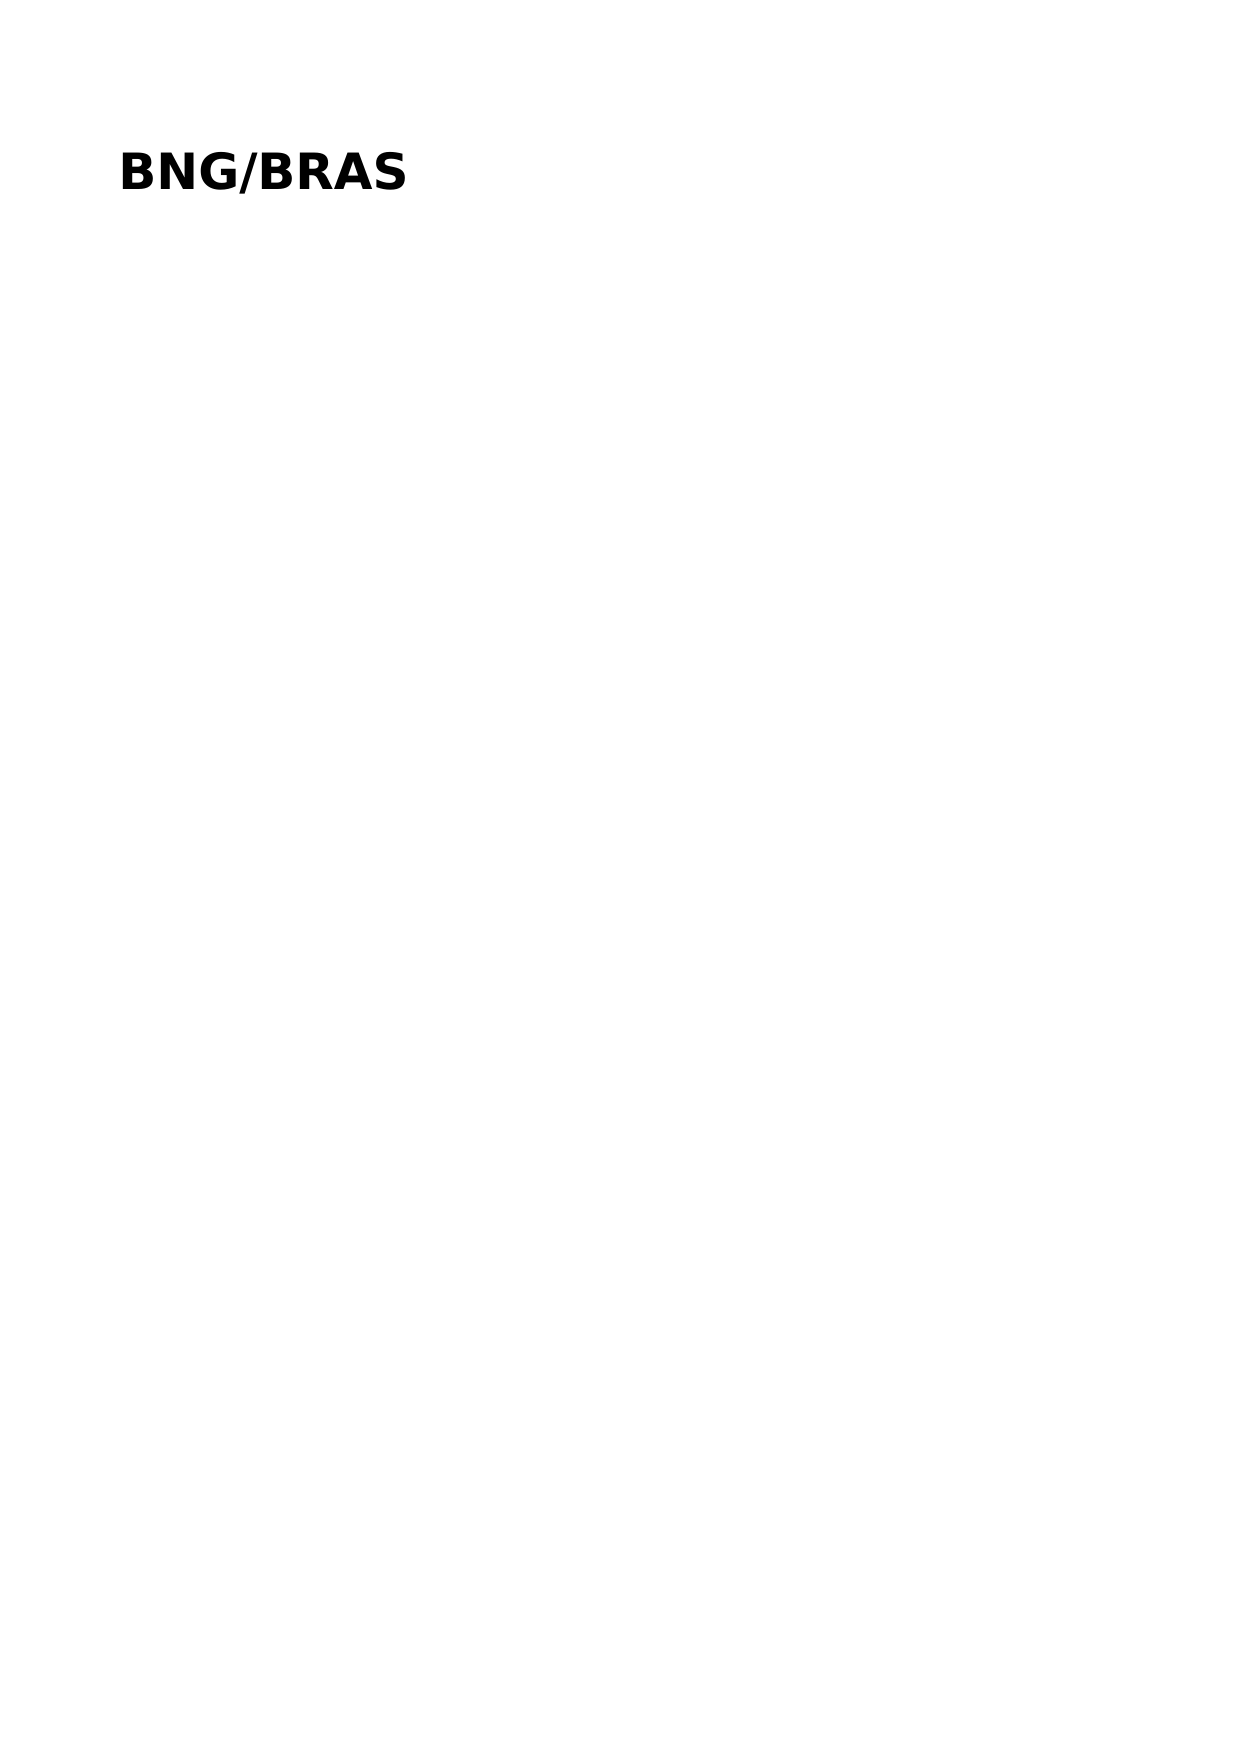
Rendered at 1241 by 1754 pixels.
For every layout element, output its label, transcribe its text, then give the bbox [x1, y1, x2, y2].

subtitle BNG/BRAS [118, 143, 1122, 201]
